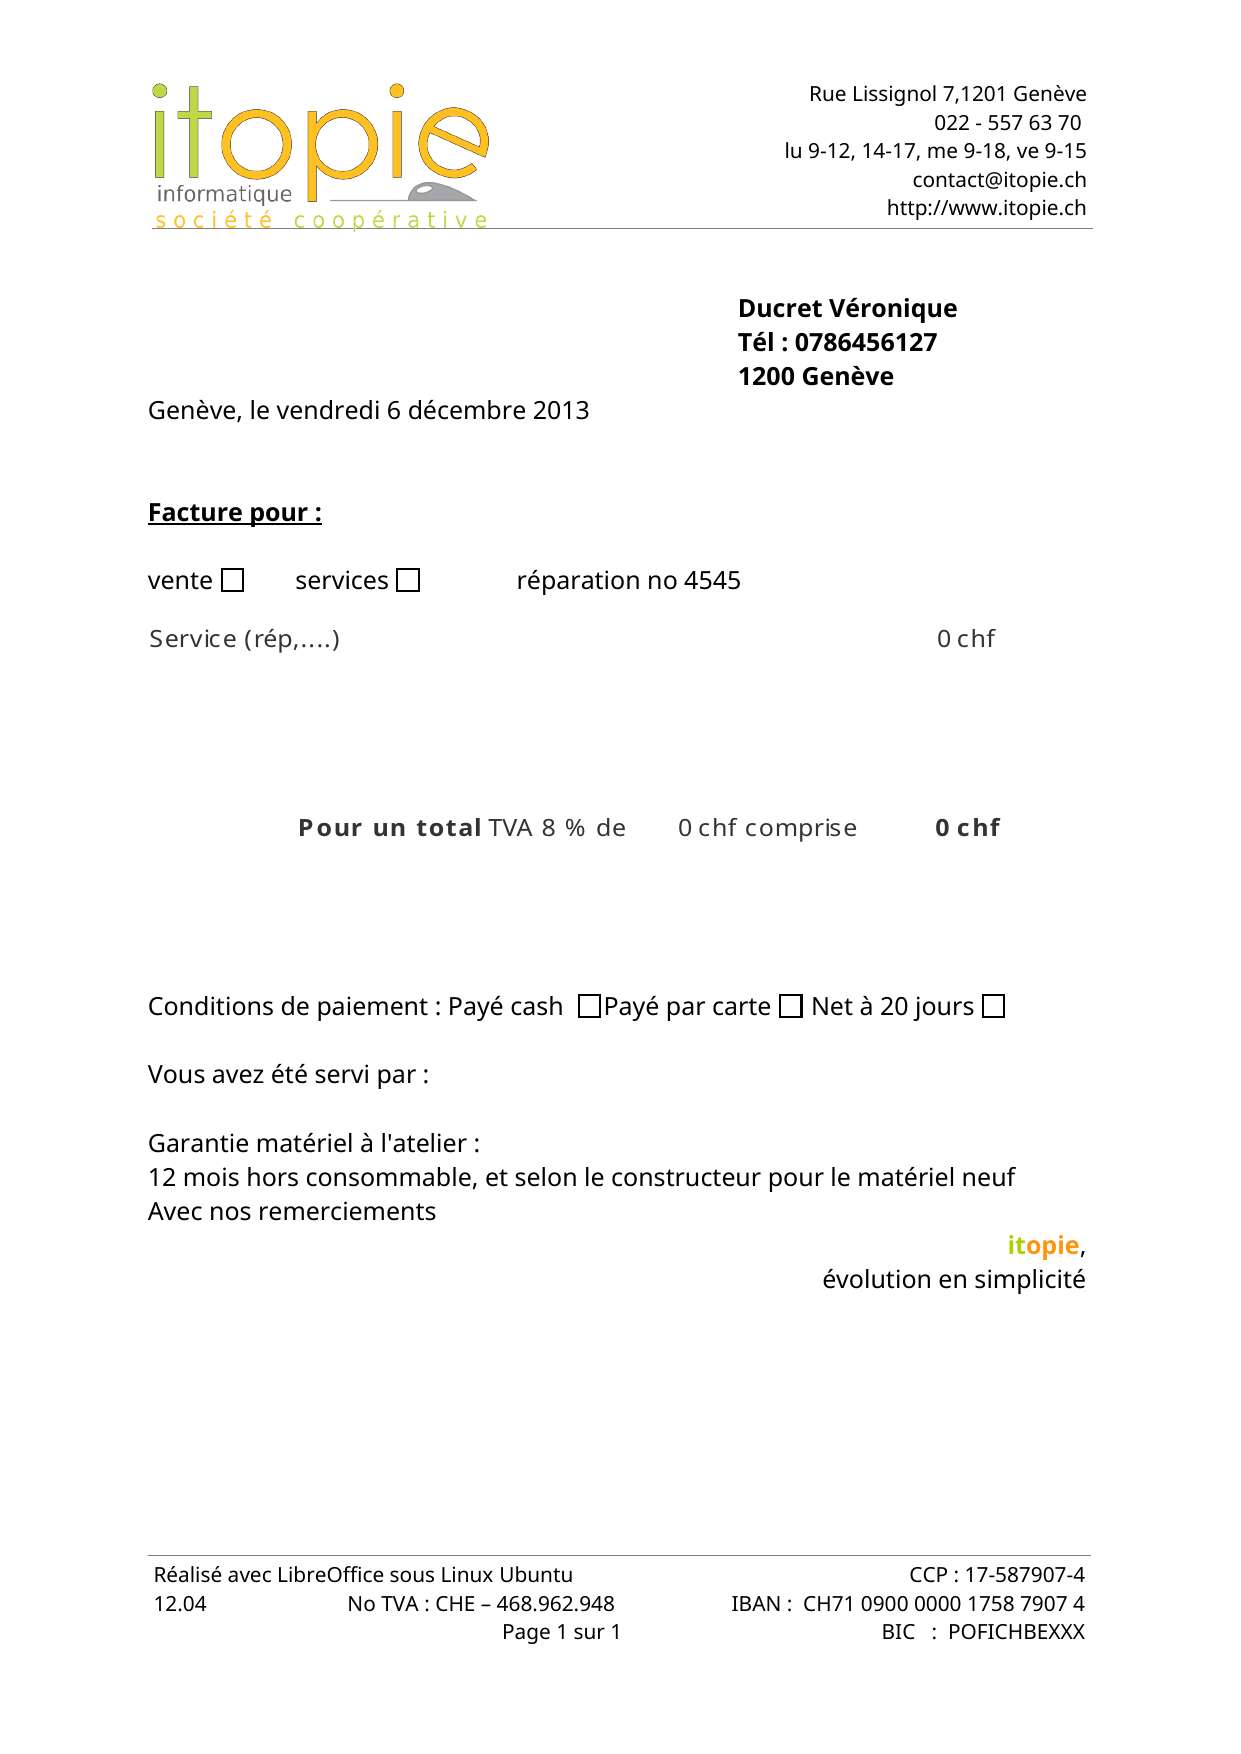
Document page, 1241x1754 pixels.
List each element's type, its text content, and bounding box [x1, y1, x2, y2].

text Vous avez été servi par : [148, 1057, 1093, 1091]
text Tél : 0786456127 [148, 324, 1093, 358]
text Conditions de paiement : Payé cash Payé par carte Net à 20 jours [148, 989, 1093, 1023]
text 1200 Genève [148, 358, 1093, 392]
text Ducret Véronique [148, 290, 1093, 324]
text itopie, [148, 1227, 1093, 1262]
text Genève, le vendredi 6 décembre 2013 [148, 392, 1093, 427]
text Facture pour : [148, 495, 1093, 529]
text évolution en simplicité [148, 1262, 1093, 1296]
picture [138, 72, 500, 244]
text Avec nos remerciements [148, 1193, 1093, 1227]
text Garantie matériel à l'atelier : [148, 1125, 1093, 1159]
text 12 mois hors consommable, et selon le constructeur pour le matériel neuf [148, 1159, 1093, 1193]
text vente services réparation no 4545 [148, 563, 1093, 597]
